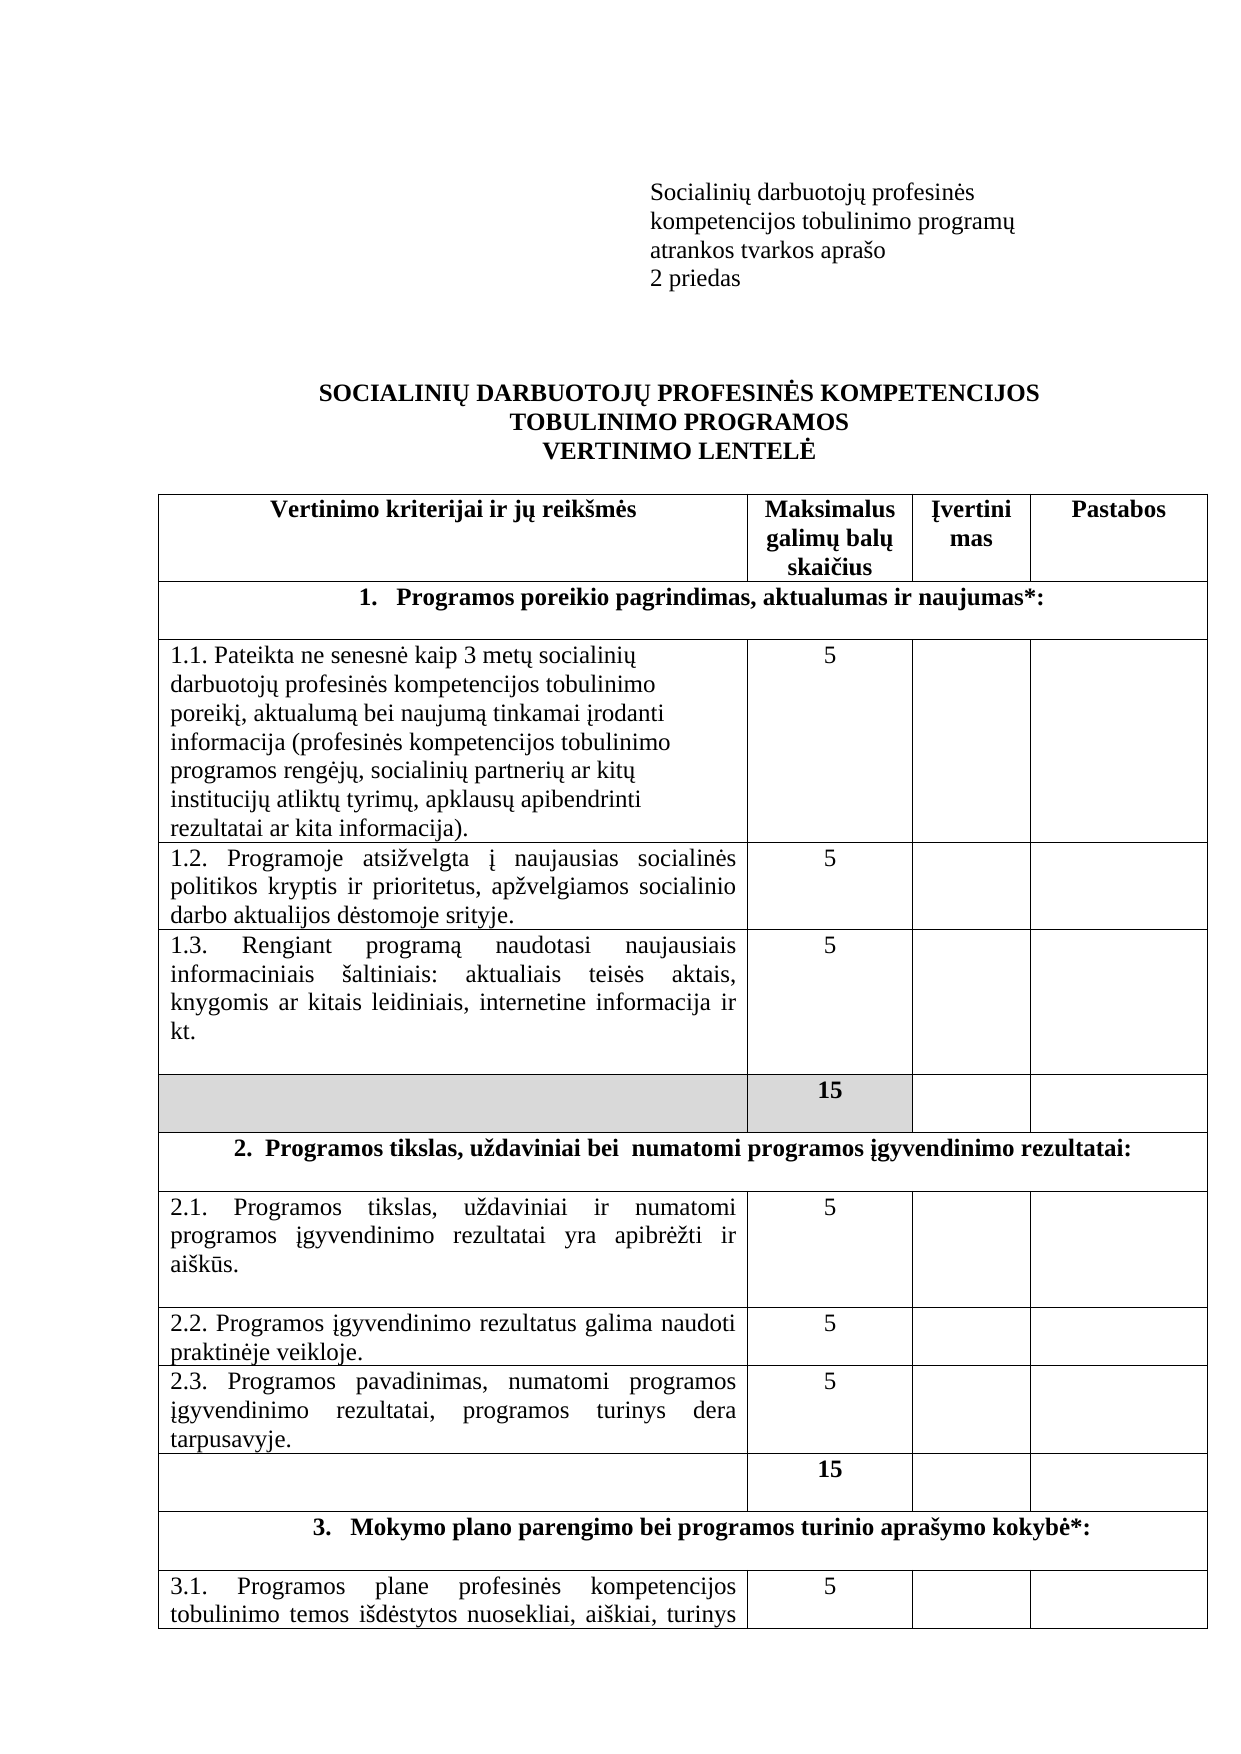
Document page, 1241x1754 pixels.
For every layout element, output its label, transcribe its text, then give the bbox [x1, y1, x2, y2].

table_cell [913, 640, 1030, 842]
table_cell 15 [748, 1454, 912, 1511]
table_cell 2.3. Programos pavadinimas, numatomi programos įgyvendinimo rezultatai, programos turinys dera tarpusavyje. [159, 1366, 747, 1453]
table_cell [1031, 1075, 1207, 1132]
table_cell [1031, 1454, 1207, 1511]
table_cell 5 [748, 843, 912, 929]
table_cell 5 [748, 1192, 912, 1307]
table_cell [159, 1454, 747, 1511]
table_header Pastabos [1031, 495, 1207, 581]
table_cell [159, 1075, 747, 1132]
table_cell 1.2. Programoje atsižvelgta į naujausias socialinės politikos kryptis ir prioritetus, apžvelgiamos socialinio darbo aktualijos dėstomoje srityje. [159, 843, 747, 929]
text atrankos tvarkos aprašo [177, 235, 1181, 263]
table_cell 1.1. Pateikta ne senesnė kaip 3 metų socialinių darbuotojų profesinės kompetencijos tobulinimo poreikį, aktualumą bei naujumą tinkamai įrodanti informacija (profesinės kompetencijos tobulinimo programos rengėjų, socialinių partnerių ar kitų institucijų atliktų tyrimų, apklausų apibendrinti rezultatai ar kita informacija). [159, 640, 747, 842]
table_cell [913, 1366, 1030, 1453]
text Socialinių darbuotojų profesinės [177, 177, 1181, 206]
table_cell [1031, 1192, 1207, 1307]
table_cell [1031, 1308, 1207, 1365]
table_header Vertinimo kriterijai ir jų reikšmės [159, 495, 747, 581]
table_cell 1.3. Rengiant programą naudotasi naujausiais informaciniais šaltiniais: aktualiais teisės aktais, knygomis ar kitais leidiniais, internetine informacija ir kt. [159, 930, 747, 1074]
table_cell [913, 1454, 1030, 1511]
table_cell 5 [748, 1571, 912, 1628]
table_header Maksimalus galimų balų skaičius [748, 495, 912, 581]
table_cell [913, 1192, 1030, 1307]
table_cell 5 [748, 1308, 912, 1365]
text SOCIALINIŲ DARBUOTOJŲ PROFESINĖS KOMPETENCIJOS [177, 378, 1181, 407]
table_cell 2.2. Programos įgyvendinimo rezultatus galima naudoti praktinėje veikloje. [159, 1308, 747, 1365]
table_cell [1031, 930, 1207, 1074]
table_cell [1031, 1366, 1207, 1453]
text kompetencijos tobulinimo programų [177, 206, 1181, 235]
table_cell [913, 1571, 1030, 1628]
table_cell 5 [748, 640, 912, 842]
text 2 priedas [177, 263, 1181, 292]
table_cell 5 [748, 930, 912, 1074]
table_cell [913, 1308, 1030, 1365]
table_cell 1. Programos poreikio pagrindimas, aktualumas ir naujumas*: [159, 582, 1207, 639]
table_cell [913, 930, 1030, 1074]
text VERTINIMO LENTELĖ [177, 436, 1181, 465]
table_header Įvertinimas [913, 495, 1030, 581]
table_cell 2. Programos tikslas, uždaviniai bei numatomi programos įgyvendinimo rezultatai: [159, 1133, 1207, 1191]
table_cell [1031, 1571, 1207, 1628]
text TOBULINIMO PROGRAMos [177, 407, 1181, 436]
table_cell [1031, 640, 1207, 842]
table_cell 3. Mokymo plano parengimo bei programos turinio aprašymo kokybė*: [159, 1512, 1207, 1570]
table_cell 2.1. Programos tikslas, uždaviniai ir numatomi programos įgyvendinimo rezultatai yra apibrėžti ir aiškūs. [159, 1192, 747, 1307]
table_cell [913, 1075, 1030, 1132]
table_cell [1031, 843, 1207, 929]
table_cell [913, 843, 1030, 929]
table_cell 15 [748, 1075, 912, 1132]
table_cell 3.1. Programos plane profesinės kompetencijos tobulinimo temos išdėstytos nuosekliai, aiškiai, turinys [159, 1571, 747, 1628]
table_cell 5 [748, 1366, 912, 1453]
